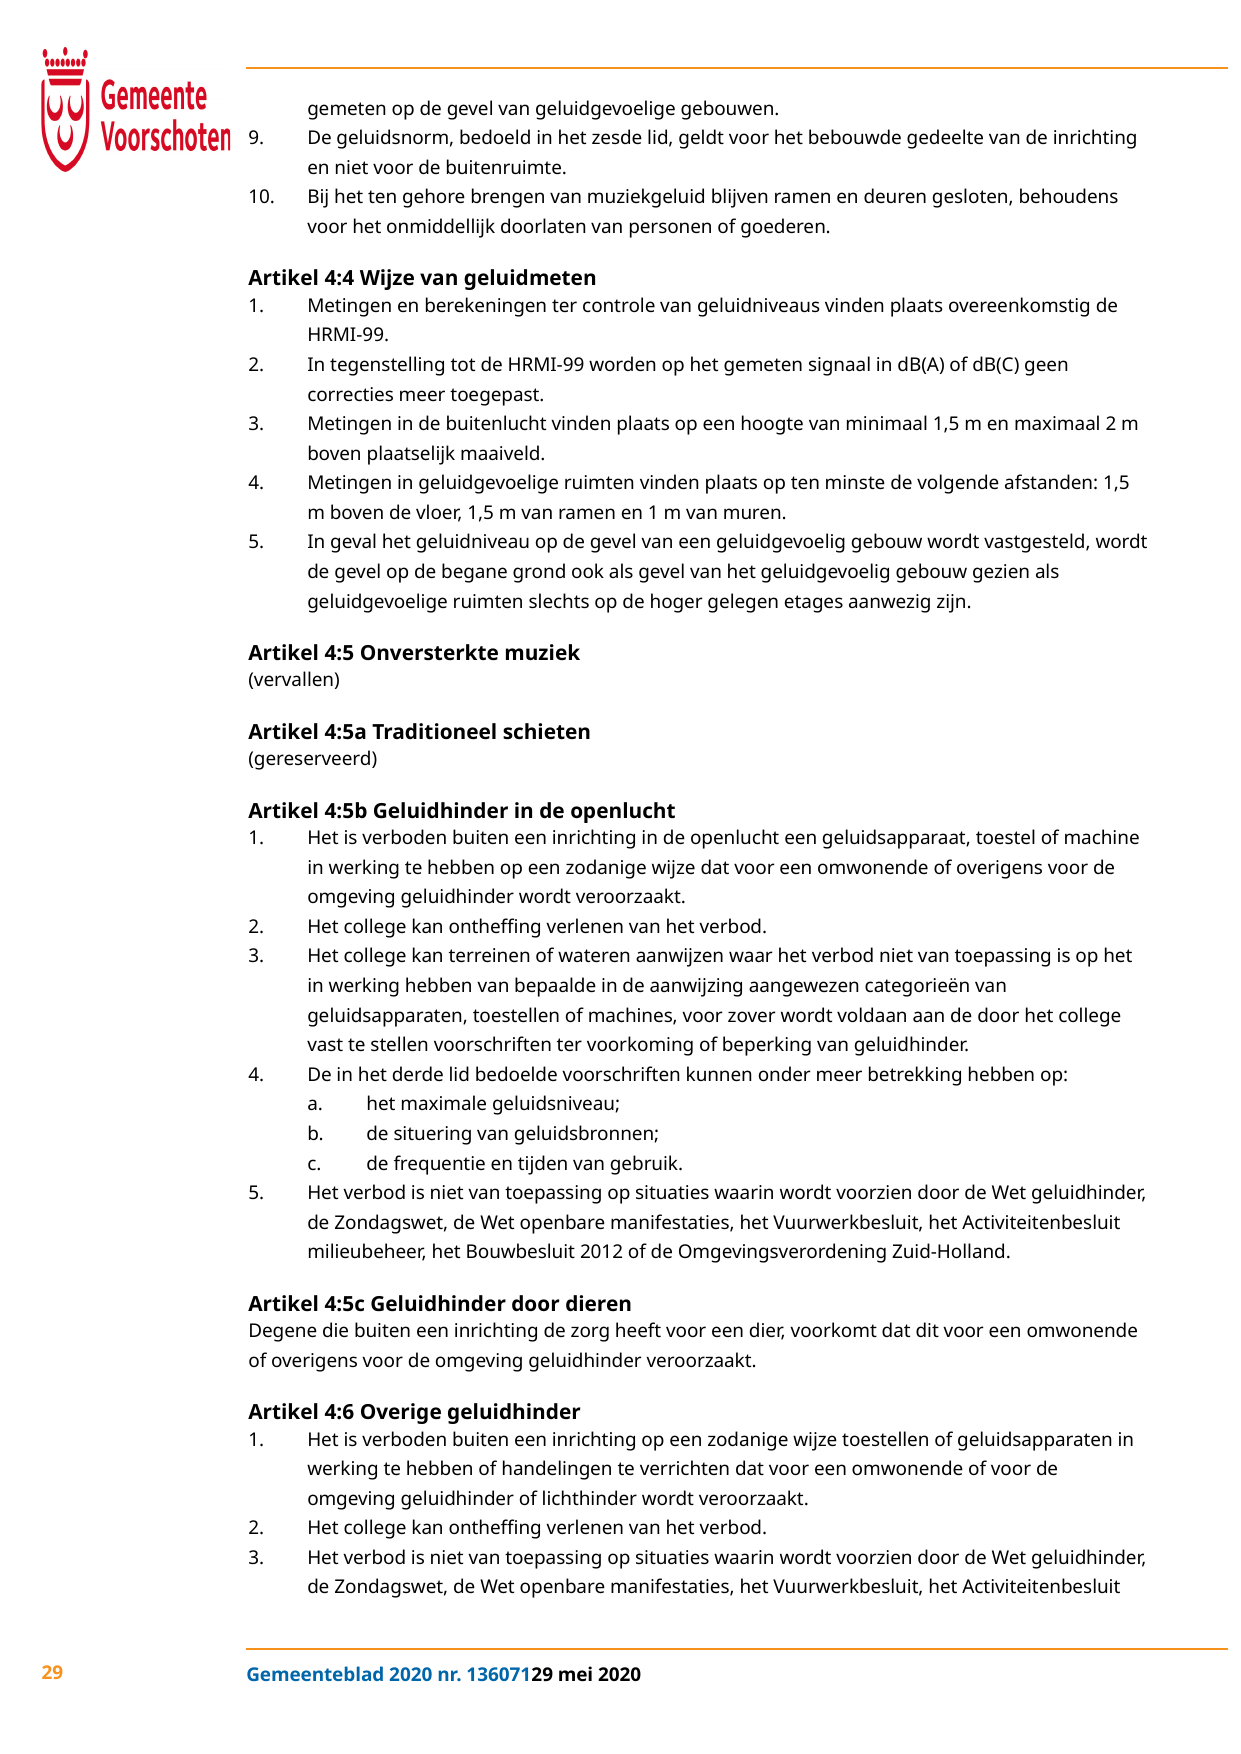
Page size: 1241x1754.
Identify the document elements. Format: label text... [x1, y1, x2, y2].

list Het college kan ontheffing verlenen van het verbod. [248, 1514, 1152, 1540]
list de situering van geluidsbronnen; [307, 1120, 1152, 1146]
list Bij het ten gehore brengen van muziekgeluid blijven ramen en deuren gesloten, behoudens voor het onmiddellijk doorlaten van personen of goederen. [248, 183, 1152, 239]
list het maximale geluidsniveau; [307, 1091, 1152, 1116]
text (gereserveerd) [248, 746, 1152, 771]
text Artikel 4:4 Wijze van geluidmeten [248, 263, 1152, 292]
text Artikel 4:6 Overige geluidhinder [248, 1397, 1152, 1426]
list De geluidsnorm, bedoeld in het zesde lid, geldt voor het bebouwde gedeelte van de inrichting en niet voor de buitenruimte. [248, 124, 1152, 180]
list In tegenstelling tot de HRMI-99 worden op het gemeten signaal in dB(A) of dB(C) geen correcties meer toegepast. [248, 351, 1152, 406]
text Artikel 4:5a Traditioneel schieten [248, 717, 1152, 746]
list Het college kan ontheffing verlenen van het verbod. [248, 913, 1152, 939]
list Het is verboden buiten een inrichting in de openlucht een geluidsapparaat, toestel of machine in werking te hebben op een zodanige wijze dat voor een omwonende of overigens voor de omgeving geluidhinder wordt veroorzaakt. [248, 824, 1152, 909]
text Artikel 4:5b Geluidhinder in de openlucht [248, 796, 1152, 824]
list Metingen in de buitenlucht vinden plaats op een hoogte van minimaal 1,5 m en maximaal 2 m boven plaatselijk maaiveld. [248, 410, 1152, 466]
list de frequentie en tijden van gebruik. [307, 1150, 1152, 1176]
list Het college kan terreinen of wateren aanwijzen waar het verbod niet van toepassing is op het in werking hebben van bepaalde in de aanwijzing aangewezen categorieën van geluidsapparaten, toestellen of machines, voor zover wordt voldaan aan de door het college vast te stellen voorschriften ter voorkoming of beperking van geluidhinder. [248, 943, 1152, 1057]
list In geval het geluidniveau op de gevel van een geluidgevoelig gebouw wordt vastgesteld, wordt de gevel op de begane grond ook als gevel van het geluidgevoelig gebouw gezien als geluidgevoelige ruimten slechts op de hoger gelegen etages aanwezig zijn. [248, 529, 1152, 613]
text Artikel 4:5 Onversterkte muziek [248, 638, 1152, 667]
list Het is verboden buiten een inrichting op een zodanige wijze toestellen of geluidsapparaten in werking te hebben of handelingen te verrichten dat voor een omwonende of voor de omgeving geluidhinder of lichthinder wordt veroorzaakt. [248, 1426, 1152, 1511]
list Het verbod is niet van toepassing op situaties waarin wordt voorzien door de Wet geluidhinder, de Zondagswet, de Wet openbare manifestaties, het Vuurwerkbesluit, het Activiteitenbesluit milieubeheer, het Bouwbesluit 2012 of de Omgevingsverordening Zuid-Holland. [248, 1179, 1152, 1264]
list Metingen in geluidgevoelige ruimten vinden plaats op ten minste de volgende afstanden: 1,5 m boven de vloer, 1,5 m van ramen en 1 m van muren. [248, 469, 1152, 525]
list gemeten op de gevel van geluidgevoelige gebouwen. [248, 95, 1152, 121]
list De in het derde lid bedoelde voorschriften kunnen onder meer betrekking hebben op: [248, 1061, 1152, 1087]
text Artikel 4:5c Geluidhinder door dieren [248, 1289, 1152, 1317]
text Degene die buiten een inrichting de zorg heeft voor een dier, voorkomt dat dit voor een omwonende of overigens voor de omgeving geluidhinder veroorzaakt. [248, 1317, 1152, 1373]
list Het verbod is niet van toepassing op situaties waarin wordt voorzien door de Wet geluidhinder, de Zondagswet, de Wet openbare manifestaties, het Vuurwerkbesluit, het Activiteitenbesluit [248, 1544, 1152, 1599]
list Metingen en berekeningen ter controle van geluidniveaus vinden plaats overeenkomstig de HRMI-99. [248, 292, 1152, 347]
picture [41, 47, 231, 172]
text (vervallen) [248, 667, 1152, 692]
